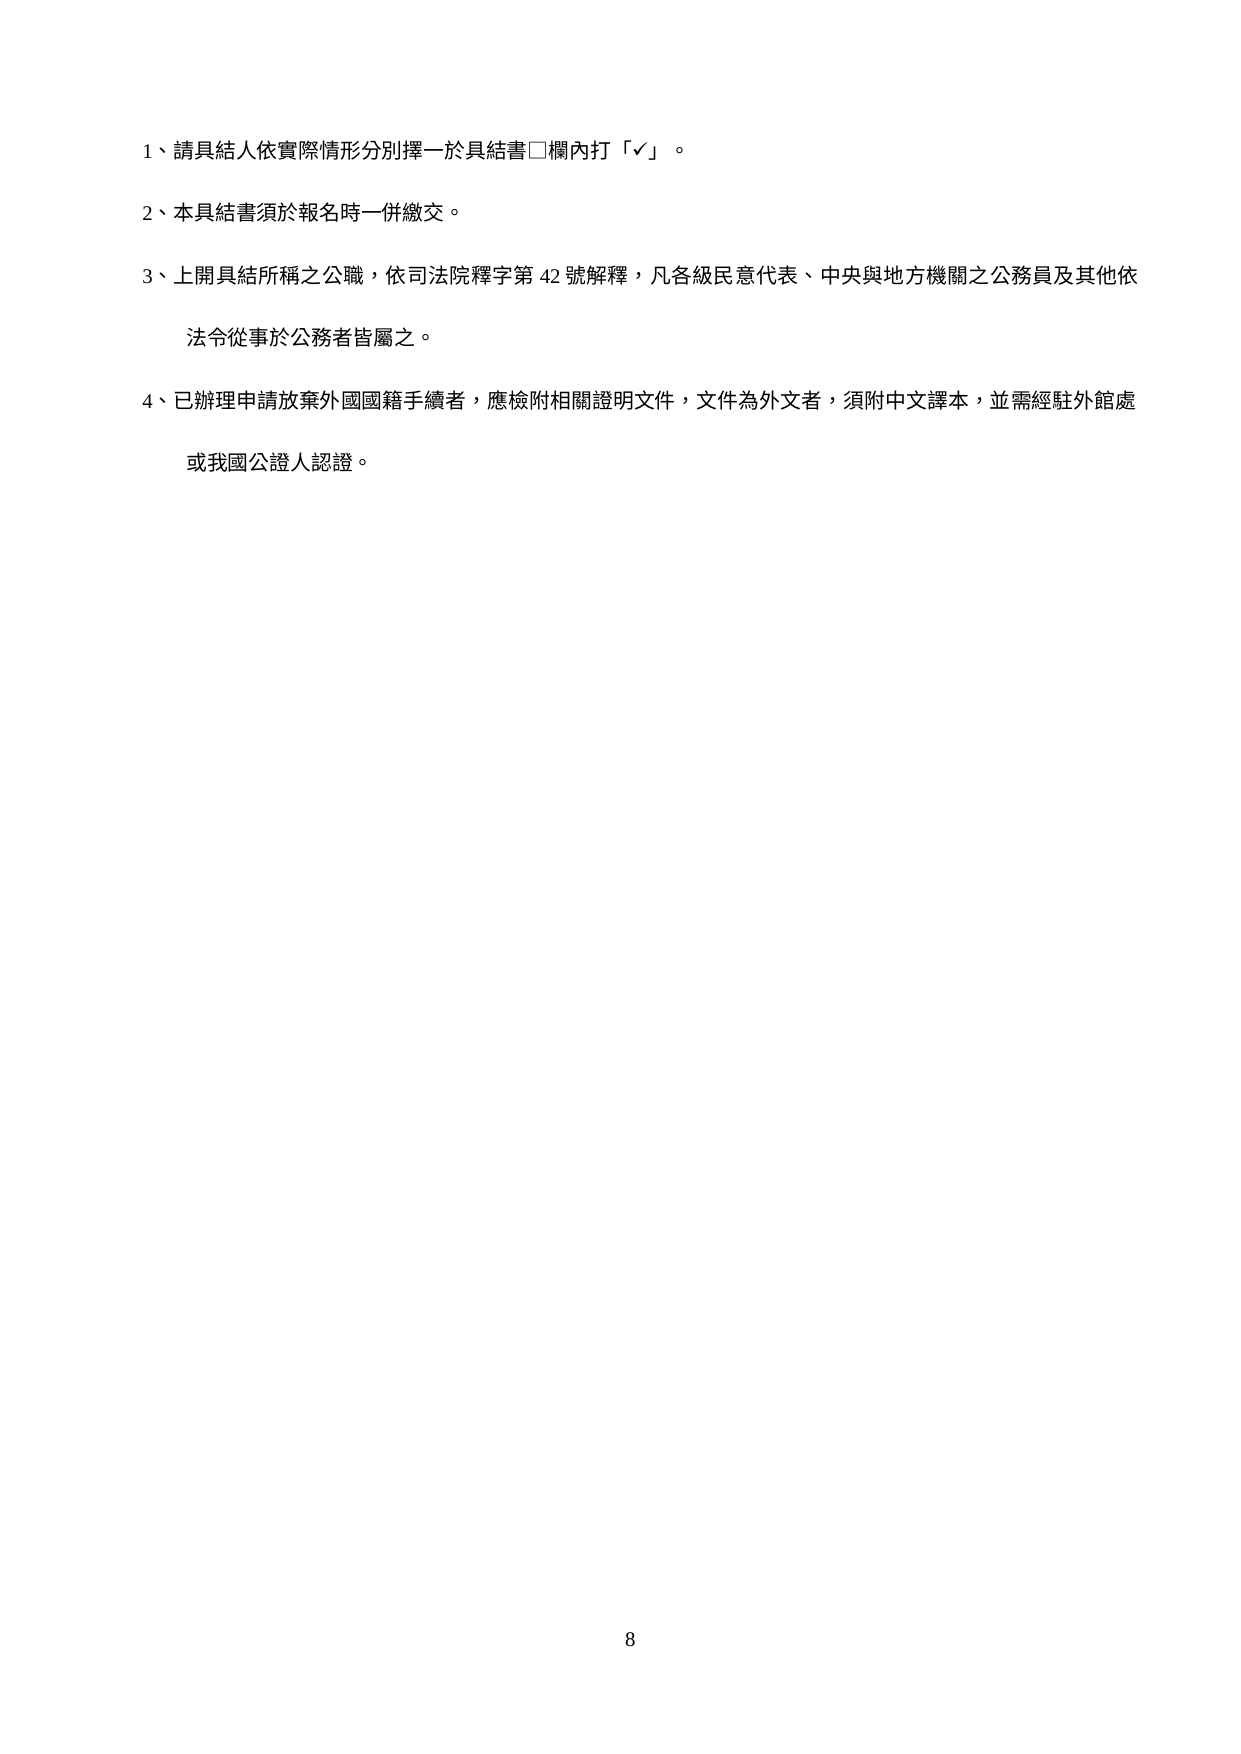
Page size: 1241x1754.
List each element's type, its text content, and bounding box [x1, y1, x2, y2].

list 已辦理申請放棄外國國籍手續者，應檢附相關證明文件，文件為外文者，須附中文譯本，並需經駐外館處或我國公證人認證。 [142, 358, 1140, 483]
list 本具結書須於報名時一併繳交。 [142, 170, 1140, 233]
list 上開具結所稱之公職，依司法院釋字第42號解釋，凡各級民意代表、中央與地方機關之公務員及其他依法令從事於公務者皆屬之。 [142, 233, 1140, 358]
list 請具結人依實際情形分別擇一於具結書□欄內打「」。 [142, 108, 1140, 170]
